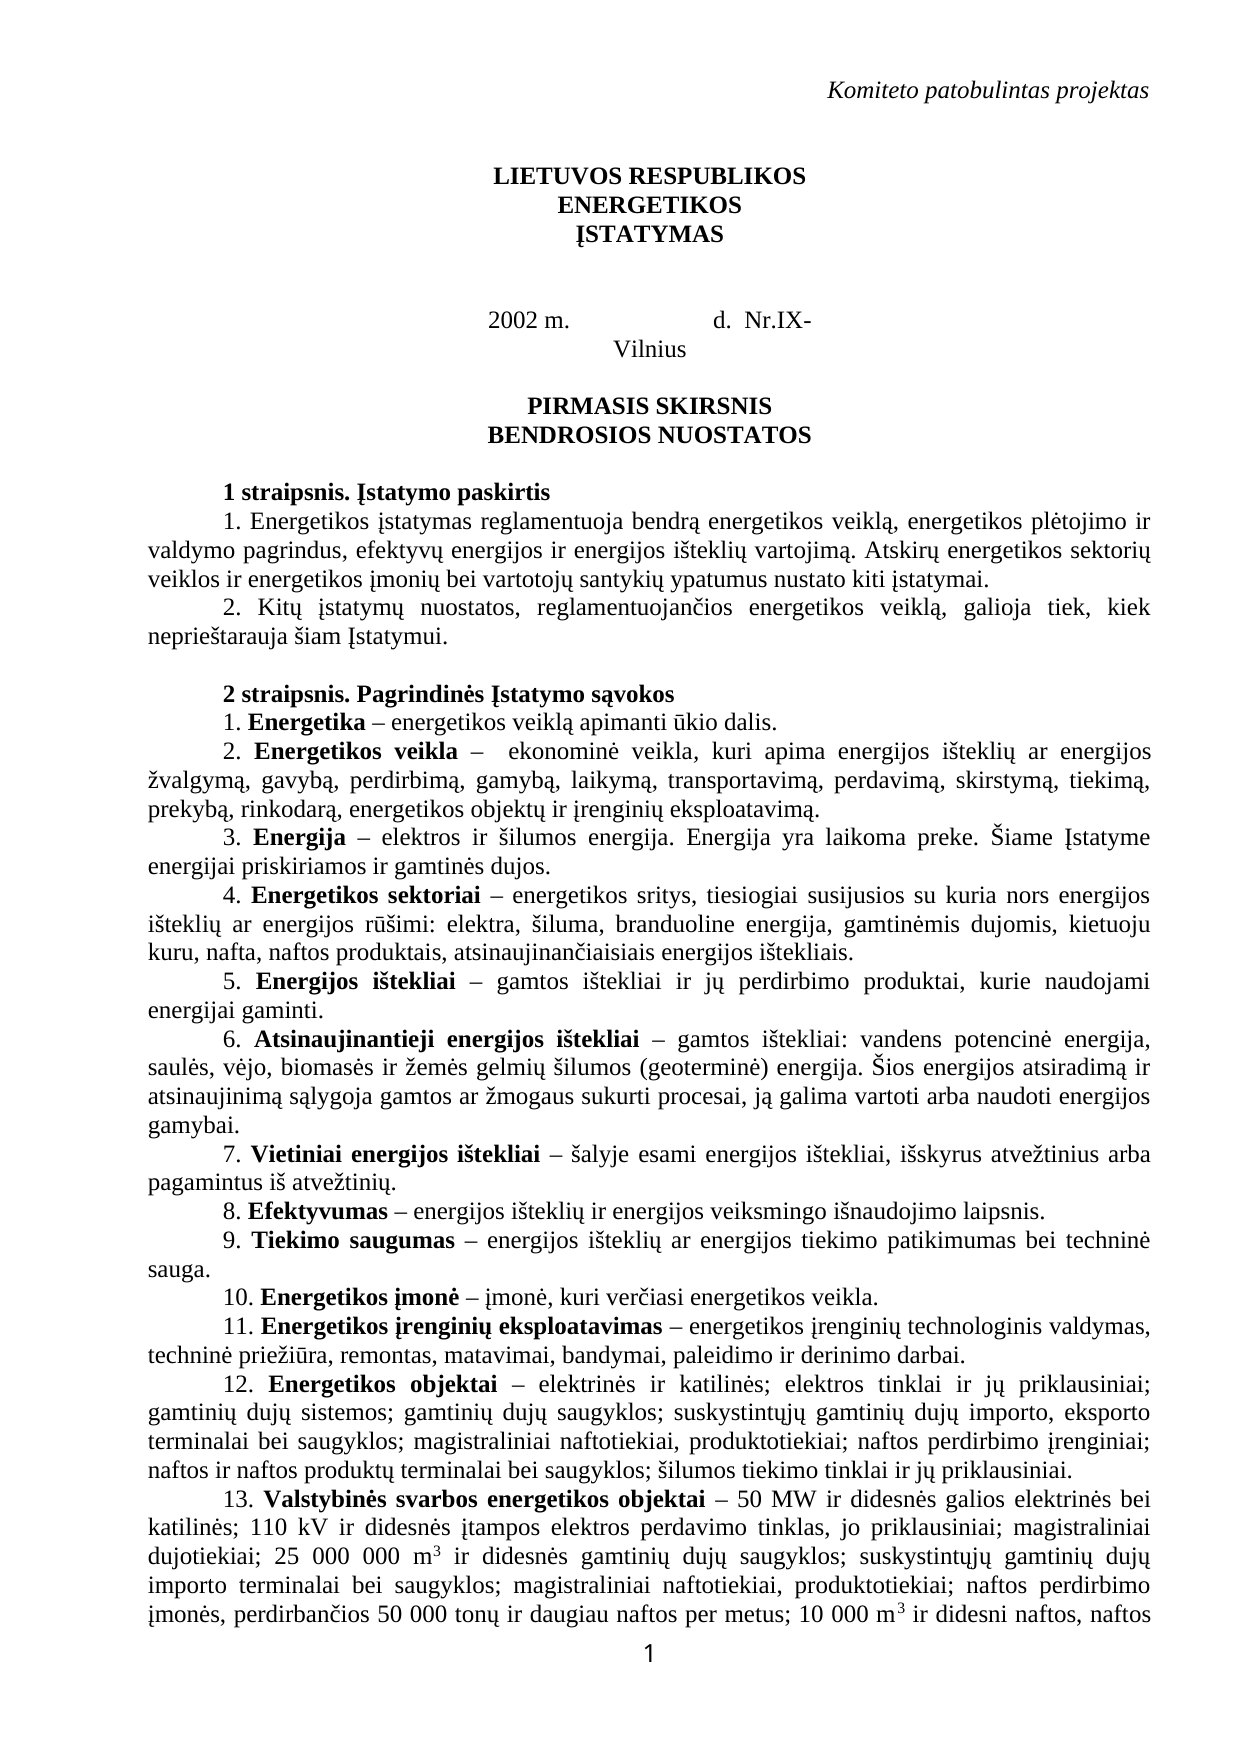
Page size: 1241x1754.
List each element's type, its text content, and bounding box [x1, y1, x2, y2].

text 7. Vietiniai energijos ištekliai – šalyje esami energijos ištekliai, išskyrus atvežtinius arba pagamintus iš atvežtinių. [148, 1139, 1152, 1196]
text BENDROSIOS NUOSTATOS [148, 420, 1152, 449]
text 1. Energetikos įstatymas reglamentuoja bendrą energetikos veiklą, energetikos plėtojimo ir valdymo pagrindus, efektyvų energijos ir energijos išteklių vartojimą. Atskirų energetikos sektorių veiklos ir energetikos įmonių bei vartotojų santykių ypatumus nustato kiti įstatymai. [148, 506, 1152, 592]
text Vilnius [148, 334, 1152, 362]
text PIRMASIS SKIRSNIS [148, 391, 1152, 420]
text 8. Efektyvumas – energijos išteklių ir energijos veiksmingo išnaudojimo laipsnis. [148, 1196, 1152, 1225]
text 6. Atsinaujinantieji energijos ištekliai – gamtos ištekliai: vandens potencinė energija, saulės, vėjo, biomasės ir žemės gelmių šilumos (geoterminė) energija. Šios energijos atsiradimą ir atsinaujinimą sąlygoja gamtos ar žmogaus sukurti procesai, ją galima vartoti arba naudoti energijos gamybai. [148, 1024, 1152, 1139]
text ENERGETIKOS [148, 190, 1152, 219]
text 10. Energetikos įmonė – įmonė, kuri verčiasi energetikos veikla. [148, 1282, 1152, 1311]
text 3. Energija – elektros ir šilumos energija. Energija yra laikoma preke. Šiame Įstatyme energijai priskiriamos ir gamtinės dujos. [148, 822, 1152, 880]
text 1 straipsnis. Įstatymo paskirtis [148, 477, 1152, 506]
text 9. Tiekimo saugumas – energijos išteklių ar energijos tiekimo patikimumas bei techninė sauga. [148, 1225, 1152, 1282]
text 12. Energetikos objektai – elektrinės ir katilinės; elektros tinklai ir jų priklausiniai; gamtinių dujų sistemos; gamtinių dujų saugyklos; suskystintųjų gamtinių dujų importo, eksporto terminalai bei saugyklos; magistraliniai naftotiekiai, produktotiekiai; naftos perdirbimo įrenginiai; naftos ir naftos produktų terminalai bei saugyklos; šilumos tiekimo tinklai ir jų priklausiniai. [148, 1369, 1152, 1484]
text 1. Energetika – energetikos veiklą apimanti ūkio dalis. [148, 707, 1152, 736]
text 2 straipsnis. Pagrindinės Įstatymo sąvokos [148, 679, 1152, 707]
text 5. Energijos ištekliai – gamtos ištekliai ir jų perdirbimo produktai, kurie naudojami energijai gaminti. [148, 966, 1152, 1024]
text 4. Energetikos sektoriai – energetikos sritys, tiesiogiai susijusios su kuria nors energijos išteklių ar energijos rūšimi: elektra, šiluma, branduoline energija, gamtinėmis dujomis, kietuoju kuru, nafta, naftos produktais, atsinaujinančiaisiais energijos ištekliais. [148, 880, 1152, 966]
text LIETUVOS RESPUBLIKOS [148, 161, 1152, 190]
text 11. Energetikos įrenginių eksploatavimas – energetikos įrenginių technologinis valdymas, techninė priežiūra, remontas, matavimai, bandymai, paleidimo ir derinimo darbai. [148, 1311, 1152, 1369]
text 2. Energetikos veikla – ekonominė veikla, kuri apima energijos išteklių ar energijos žvalgymą, gavybą, perdirbimą, gamybą, laikymą, transportavimą, perdavimą, skirstymą, tiekimą, prekybą, rinkodarą, energetikos objektų ir įrenginių eksploatavimą. [148, 736, 1152, 822]
text 2002 m. d. Nr.IX- [148, 305, 1152, 334]
text Komiteto patobulintas projektas [148, 75, 1152, 104]
text 13. Valstybinės svarbos energetikos objektai – 50 MW ir didesnės galios elektrinės bei katilinės; 110 kV ir didesnės įtampos elektros perdavimo tinklas, jo priklausiniai; magistraliniai dujotiekiai; 25 000 000 m3 ir didesnės gamtinių dujų saugyklos; suskystintųjų gamtinių dujų importo terminalai bei saugyklos; magistraliniai naftotiekiai, produktotiekiai; naftos perdirbimo įmonės, perdirbančios 50 000 tonų ir daugiau naftos per metus; 10 000 m3 ir didesni naftos, naftos [148, 1484, 1152, 1627]
text ĮSTATYMAS [148, 219, 1152, 247]
text 2. Kitų įstatymų nuostatos, reglamentuojančios energetikos veiklą, galioja tiek, kiek neprieštarauja šiam Įstatymui. [148, 592, 1152, 650]
